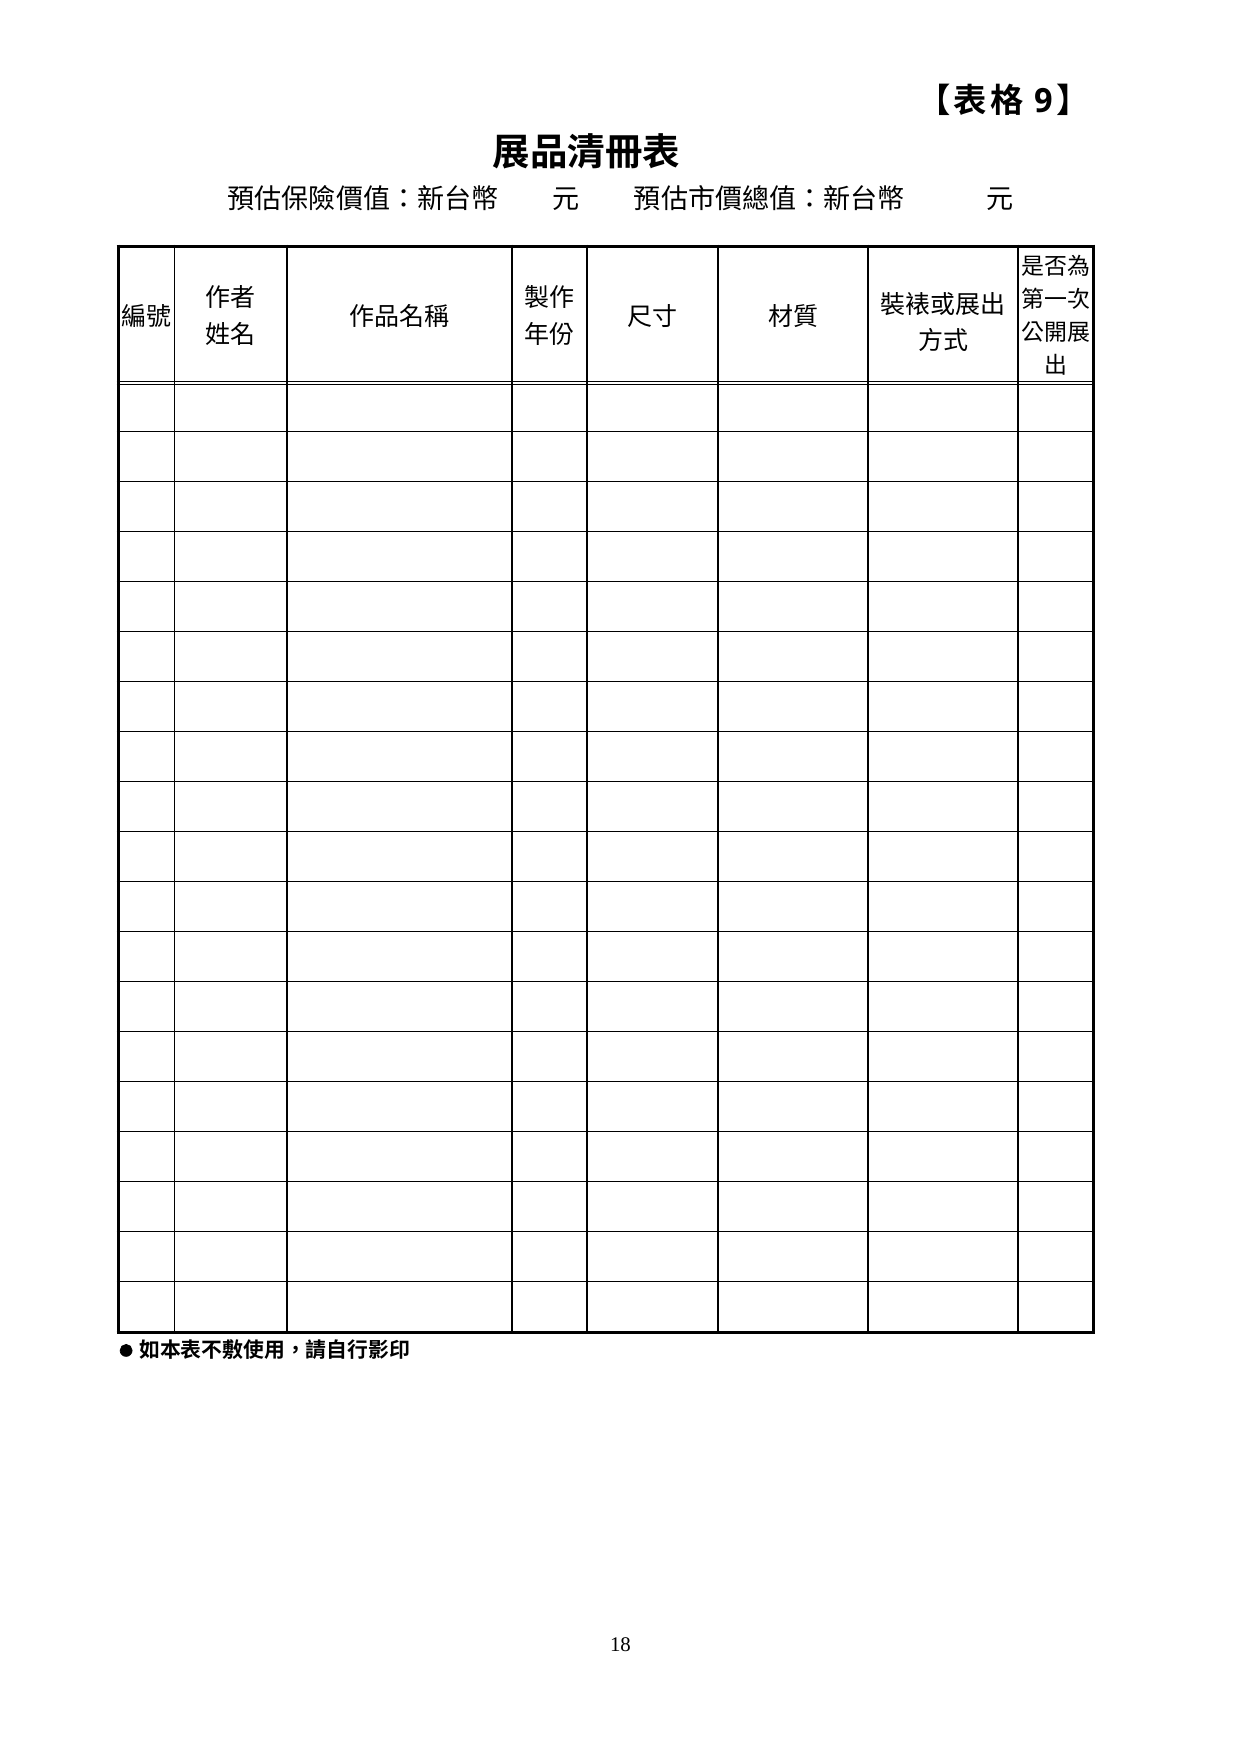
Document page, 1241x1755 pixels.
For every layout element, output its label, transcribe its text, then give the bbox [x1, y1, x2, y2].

table_cell [869, 732, 1017, 781]
table_cell [1019, 385, 1092, 431]
table_cell [719, 782, 867, 831]
table_cell [869, 882, 1017, 931]
table_cell [869, 932, 1017, 981]
table_cell [588, 1082, 717, 1131]
table_cell [288, 1082, 511, 1131]
table_cell [588, 582, 717, 631]
table_cell [175, 832, 286, 881]
table_cell [175, 432, 286, 481]
table_cell [719, 1132, 867, 1181]
table_cell [719, 982, 867, 1031]
table_cell [719, 632, 867, 681]
table_cell [120, 682, 174, 731]
table_cell [513, 932, 586, 981]
table_cell [719, 682, 867, 731]
table_cell [1019, 482, 1092, 531]
table_cell [513, 1182, 586, 1231]
table_cell [719, 932, 867, 981]
table_cell [869, 832, 1017, 881]
table_cell [719, 385, 867, 431]
table_cell [1019, 782, 1092, 831]
table_cell [513, 482, 586, 531]
table_cell [120, 1182, 174, 1231]
table_cell [588, 882, 717, 931]
table_cell [588, 832, 717, 881]
table_cell [719, 582, 867, 631]
table_cell [869, 385, 1017, 431]
table_cell [175, 982, 286, 1031]
table_cell [869, 682, 1017, 731]
table_cell [288, 582, 511, 631]
table_cell [719, 1032, 867, 1081]
table_cell [513, 532, 586, 581]
table_cell [869, 432, 1017, 481]
table_header 裝裱或展出方式 [869, 248, 1017, 381]
table_header 是否為第一次公開展出 [1019, 248, 1092, 381]
table_cell [1019, 1032, 1092, 1081]
table_cell [513, 832, 586, 881]
table_cell [175, 1182, 286, 1231]
table_cell [288, 1032, 511, 1081]
table_cell [1019, 432, 1092, 481]
table_cell [719, 432, 867, 481]
table_cell [120, 932, 174, 981]
table_cell [288, 1182, 511, 1231]
table_cell [869, 582, 1017, 631]
table_cell [513, 782, 586, 831]
table_cell [120, 732, 174, 781]
table_header 作品名稱 [288, 248, 511, 381]
table_cell [288, 385, 511, 431]
table_cell [719, 482, 867, 531]
table_cell [120, 782, 174, 831]
table_cell [288, 432, 511, 481]
table_cell [719, 832, 867, 881]
table_cell [513, 632, 586, 681]
table_cell [513, 432, 586, 481]
table_cell [588, 532, 717, 581]
table_header 材質 [719, 248, 867, 381]
table_cell [869, 532, 1017, 581]
table_cell [120, 532, 174, 581]
table_cell [869, 1282, 1017, 1331]
table_cell [869, 782, 1017, 831]
table_cell [175, 385, 286, 431]
table_cell [869, 1082, 1017, 1131]
table_cell [120, 1032, 174, 1081]
table_cell [288, 1232, 511, 1281]
table_cell [513, 682, 586, 731]
table_cell [588, 1182, 717, 1231]
table_cell [175, 732, 286, 781]
table_cell [175, 932, 286, 981]
table_cell [588, 385, 717, 431]
table_cell [513, 1282, 586, 1331]
table_cell [1019, 1182, 1092, 1231]
table_cell [175, 582, 286, 631]
table_header 作者 姓名 [175, 248, 286, 381]
table_cell [120, 582, 174, 631]
table_cell [588, 1232, 717, 1281]
table_cell [513, 1132, 586, 1181]
table_cell [120, 385, 174, 431]
table_cell [719, 882, 867, 931]
table_cell [869, 632, 1017, 681]
table_cell [588, 1132, 717, 1181]
table_cell [588, 732, 717, 781]
table_cell [288, 682, 511, 731]
table_cell [1019, 882, 1092, 931]
table_cell [869, 482, 1017, 531]
table_cell [1019, 632, 1092, 681]
table_cell [175, 882, 286, 931]
table_cell [1019, 532, 1092, 581]
table_header 編號 [120, 248, 174, 381]
table_cell [120, 632, 174, 681]
table_cell [513, 1082, 586, 1131]
table_cell [1019, 1232, 1092, 1281]
table_cell [1019, 982, 1092, 1031]
table_cell [288, 732, 511, 781]
table_cell [175, 632, 286, 681]
table_cell [588, 1282, 717, 1331]
table_cell [1019, 1282, 1092, 1331]
table_header 製作年份 [513, 248, 586, 381]
table_cell [1019, 832, 1092, 881]
table_cell [588, 682, 717, 731]
table_cell [175, 1232, 286, 1281]
table_cell [288, 1282, 511, 1331]
table_cell [120, 1132, 174, 1181]
table_cell [1019, 1132, 1092, 1181]
table_cell [869, 1032, 1017, 1081]
text 預估保險價值：新台幣 元 預估市價總值：新台幣 元 [118, 177, 1122, 216]
table_cell [120, 1282, 174, 1331]
table_header 尺寸 [588, 248, 717, 381]
table_cell [513, 1032, 586, 1081]
table_cell [588, 482, 717, 531]
table_cell [869, 1182, 1017, 1231]
table_cell [175, 1032, 286, 1081]
table_cell [288, 632, 511, 681]
table_cell [288, 482, 511, 531]
table_cell [175, 482, 286, 531]
table_cell [120, 832, 174, 881]
table_cell [175, 1132, 286, 1181]
table_cell [588, 982, 717, 1031]
table_cell [288, 932, 511, 981]
table_cell [869, 982, 1017, 1031]
table_cell [1019, 732, 1092, 781]
table_cell [588, 432, 717, 481]
table_cell [719, 1232, 867, 1281]
table_cell [120, 1082, 174, 1131]
table_cell [120, 1232, 174, 1281]
table_cell [1019, 582, 1092, 631]
table_cell [588, 782, 717, 831]
table_cell [120, 982, 174, 1031]
table_cell [175, 1282, 286, 1331]
table_cell [175, 782, 286, 831]
table_cell [719, 1082, 867, 1131]
text 【表格9】 [99, 74, 1089, 122]
table_cell [719, 532, 867, 581]
table_cell [513, 882, 586, 931]
table_cell [588, 632, 717, 681]
table_cell [120, 432, 174, 481]
table_cell [588, 1032, 717, 1081]
table_cell [175, 1082, 286, 1131]
table_cell [288, 782, 511, 831]
table_cell [120, 882, 174, 931]
table_cell [588, 932, 717, 981]
table_cell [719, 1282, 867, 1331]
table_cell [869, 1132, 1017, 1181]
table_cell [288, 882, 511, 931]
table_cell [175, 532, 286, 581]
table_cell [288, 982, 511, 1031]
table_cell [1019, 1082, 1092, 1131]
table_cell [869, 1232, 1017, 1281]
table_cell [175, 682, 286, 731]
table_cell [120, 482, 174, 531]
table_cell [513, 385, 586, 431]
table_cell [513, 582, 586, 631]
table_cell [719, 1182, 867, 1231]
table_cell [513, 1232, 586, 1281]
text 展品清冊表 [99, 122, 1089, 177]
table_cell [513, 982, 586, 1031]
table_cell [1019, 932, 1092, 981]
table_cell [288, 532, 511, 581]
table_cell [288, 1132, 511, 1181]
table_cell [513, 732, 586, 781]
text 如本表不敷使用，請自行影印 [118, 1334, 1122, 1364]
table_cell [1019, 682, 1092, 731]
table_cell [719, 732, 867, 781]
table_cell [288, 832, 511, 881]
